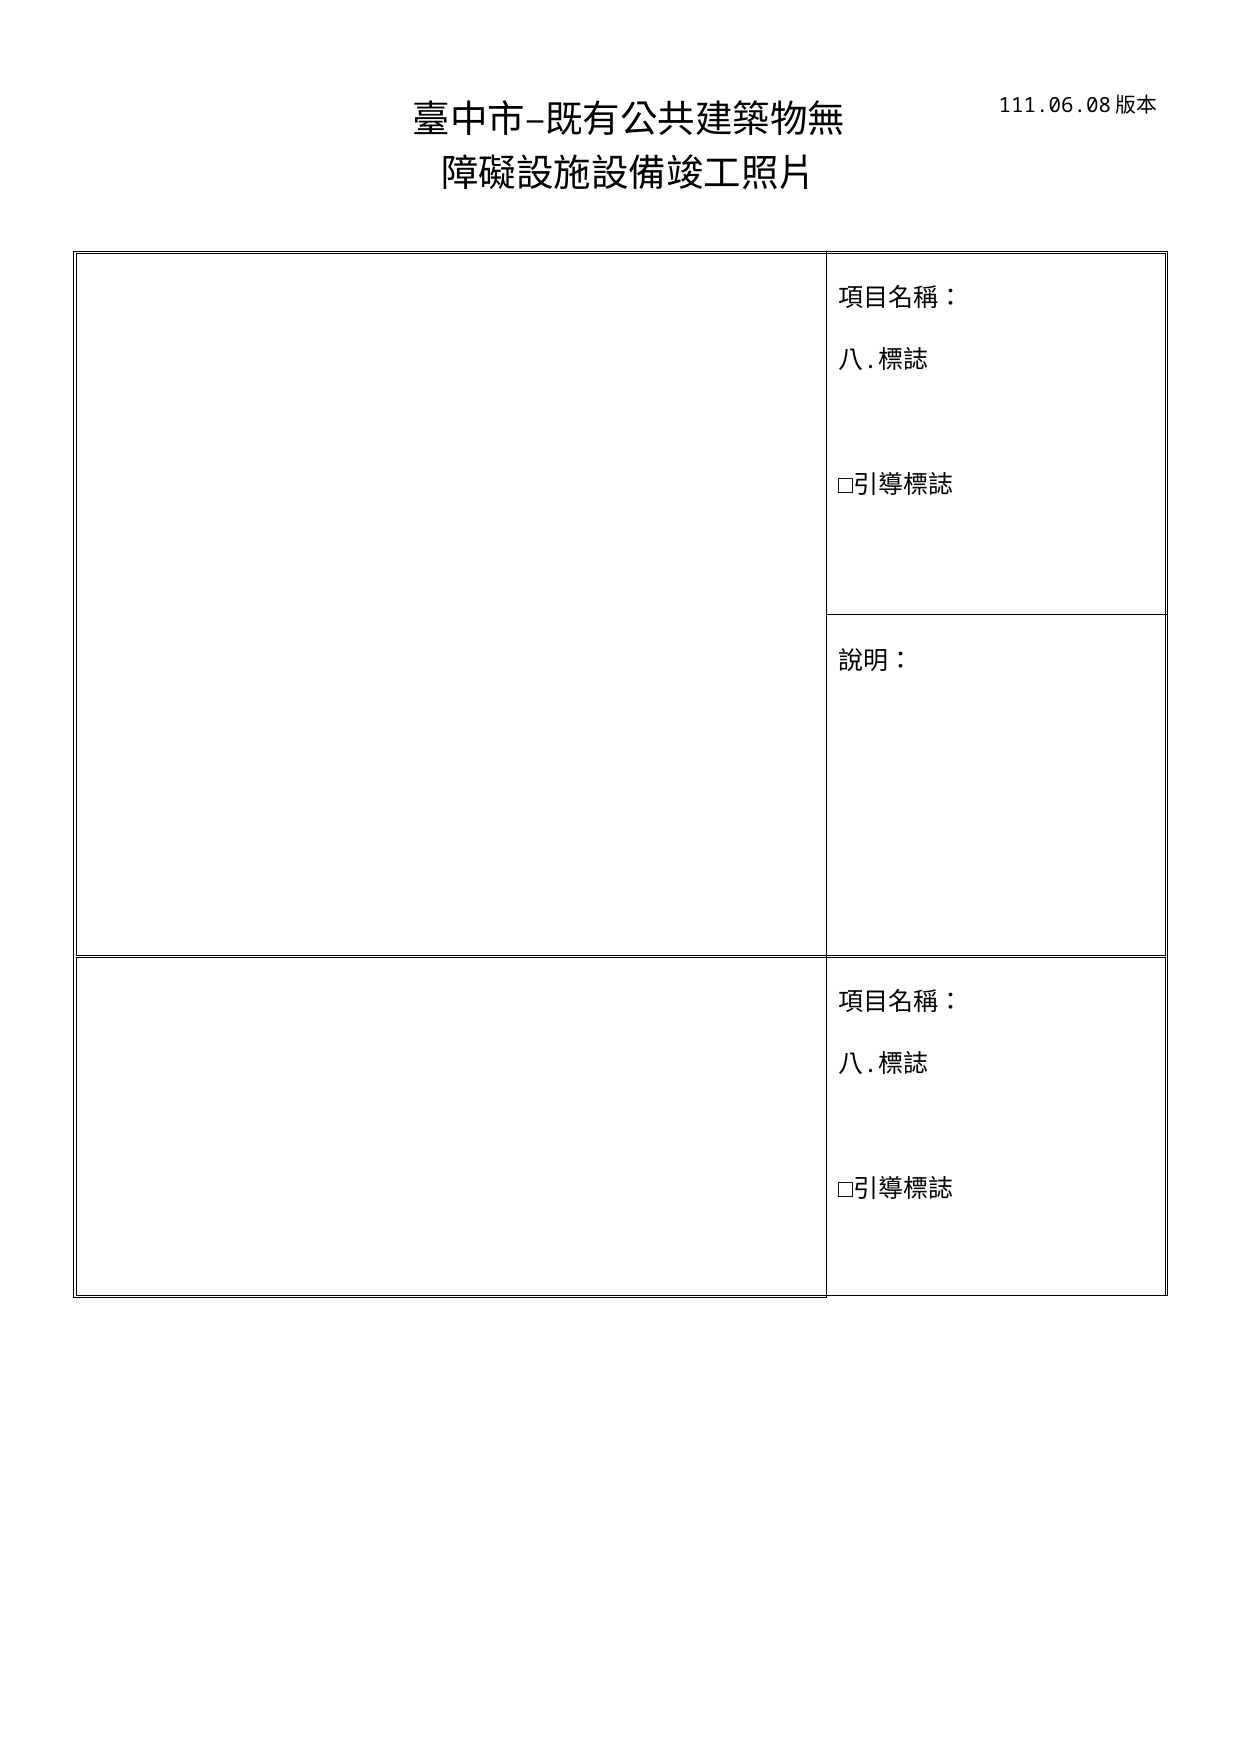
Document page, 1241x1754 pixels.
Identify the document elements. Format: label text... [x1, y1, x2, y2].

table_cell 說明： [827, 615, 1165, 954]
table_cell 項目名稱： 八.標誌 □引導標誌 [827, 958, 1165, 1295]
table_cell [77, 254, 826, 954]
table_cell 項目名稱： 八.標誌 □引導標誌 [827, 254, 1165, 614]
table_cell [77, 958, 826, 1295]
